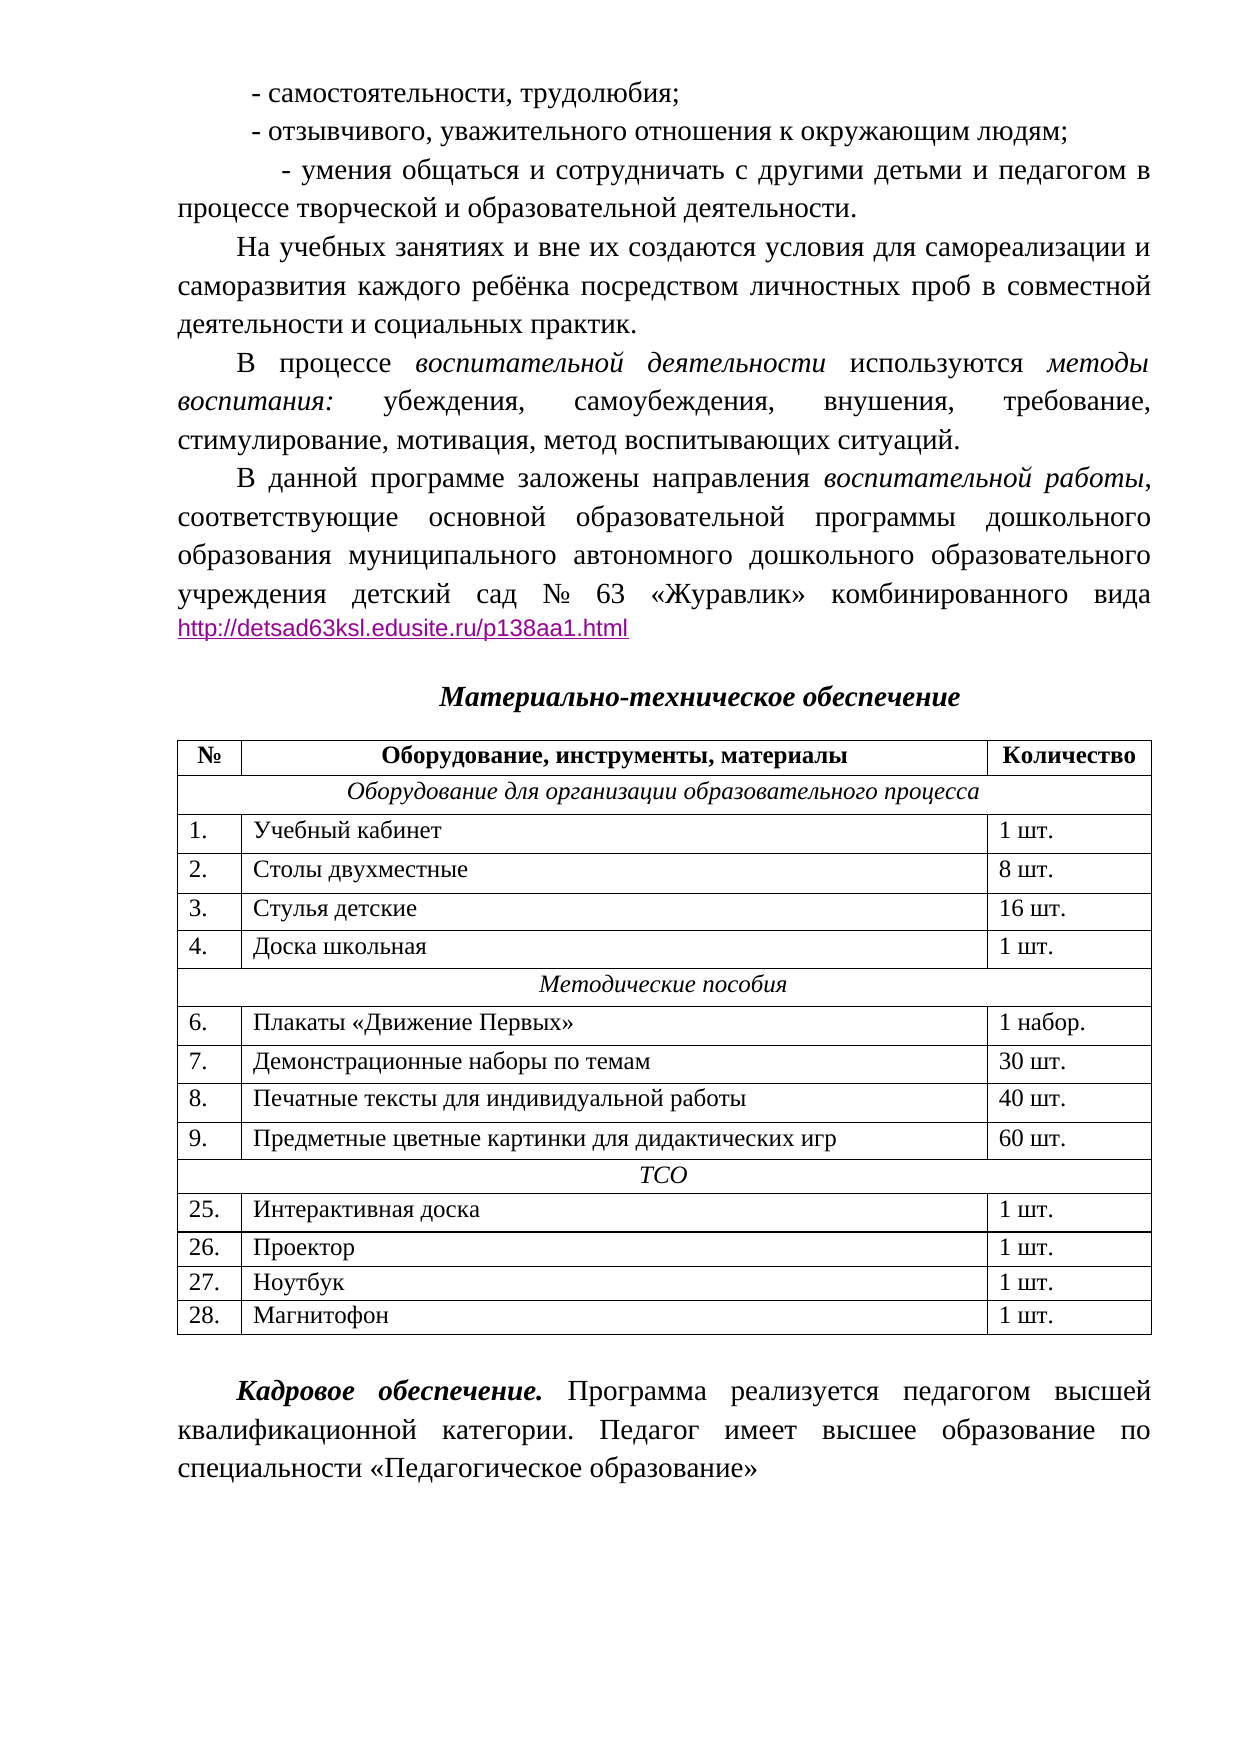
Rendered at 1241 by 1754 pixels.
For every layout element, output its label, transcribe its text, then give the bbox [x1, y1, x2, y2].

table_cell 7. [178, 1046, 241, 1082]
text Материально-техническое обеспечение [177, 679, 1152, 712]
table_cell 1 шт. [988, 1194, 1151, 1231]
text - самостоятельности, трудолюбия; [177, 75, 1152, 108]
table_cell 8. [178, 1084, 241, 1122]
table_cell Методические пособия [178, 969, 1151, 1006]
table_cell 6. [178, 1007, 241, 1045]
text - отзывчивого, уважительного отношения к окружающим людям; [177, 113, 1152, 147]
table_header № [178, 741, 241, 775]
text - умения общаться и сотрудничать с другими детьми и педагогом в процессе творческой и образовательной деятельности. [177, 152, 1152, 224]
table_cell Плакаты «Движение Первых» [242, 1007, 987, 1045]
table_cell Магнитофон [242, 1301, 987, 1334]
table_cell Доска школьная [242, 931, 987, 968]
table_cell 2. [178, 854, 241, 892]
table_cell 40 шт. [988, 1084, 1151, 1122]
table_cell 16 шт. [988, 894, 1151, 930]
table_cell Предметные цветные картинки для дидактических игр [242, 1123, 987, 1159]
table_cell 30 шт. [988, 1046, 1151, 1082]
table_cell 9. [178, 1123, 241, 1159]
text Кадровое обеспечение. Программа реализуется педагогом высшей квалификационной категории. Педагог имеет высшее образование по специальности «Педагогическое образование» [177, 1373, 1152, 1484]
table_cell Учебный кабинет [242, 815, 987, 853]
table_cell 1 шт. [988, 1267, 1151, 1299]
table_cell Столы двухместные [242, 854, 987, 892]
table_cell 27. [178, 1267, 241, 1299]
table_cell 8 шт. [988, 854, 1151, 892]
table_cell 28. [178, 1301, 241, 1334]
table_cell 26. [178, 1233, 241, 1266]
table_cell 1 шт. [988, 1301, 1151, 1334]
table_cell Ноутбук [242, 1267, 987, 1299]
table_header Оборудование, инструменты, материалы [242, 741, 987, 775]
table_cell Оборудование для организации образовательного процесса [178, 776, 1151, 814]
table_cell 1 шт. [988, 815, 1151, 853]
text В процессе воспитательной деятельности используются методы воспитания: убеждения, самоубеждения, внушения, требование, стимулирование, мотивация, метод воспитывающих ситуаций. [177, 345, 1152, 455]
table_cell Проектор [242, 1233, 987, 1266]
text На учебных занятиях и вне их создаются условия для самореализации и саморазвития каждого ребёнка посредством личностных проб в совместной деятельности и социальных практик. [177, 229, 1152, 340]
table_cell 1. [178, 815, 241, 853]
table_cell 25. [178, 1194, 241, 1231]
table_cell Демонстрационные наборы по темам [242, 1046, 987, 1082]
table_cell 1 набор. [988, 1007, 1151, 1045]
table_cell 1 шт. [988, 1233, 1151, 1266]
text В данной программе заложены направления воспитательной работы, соответствующие основной образовательной программы дошкольного образования муниципального автономного дошкольного образовательного учреждения детский сад № 63 «Журавлик» комбинированного вида http://detsad63ksl.edusite.ru/p138aa1.html [177, 460, 1152, 641]
table_cell Стулья детские [242, 894, 987, 930]
table_cell 4. [178, 931, 241, 968]
table_cell Интерактивная доска [242, 1194, 987, 1231]
table_cell 60 шт. [988, 1123, 1151, 1159]
table_cell ТСО [178, 1160, 1151, 1193]
table_cell Печатные тексты для индивидуальной работы [242, 1084, 987, 1122]
table_header Количество [988, 741, 1151, 775]
table_cell 3. [178, 894, 241, 930]
table_cell 1 шт. [988, 931, 1151, 968]
